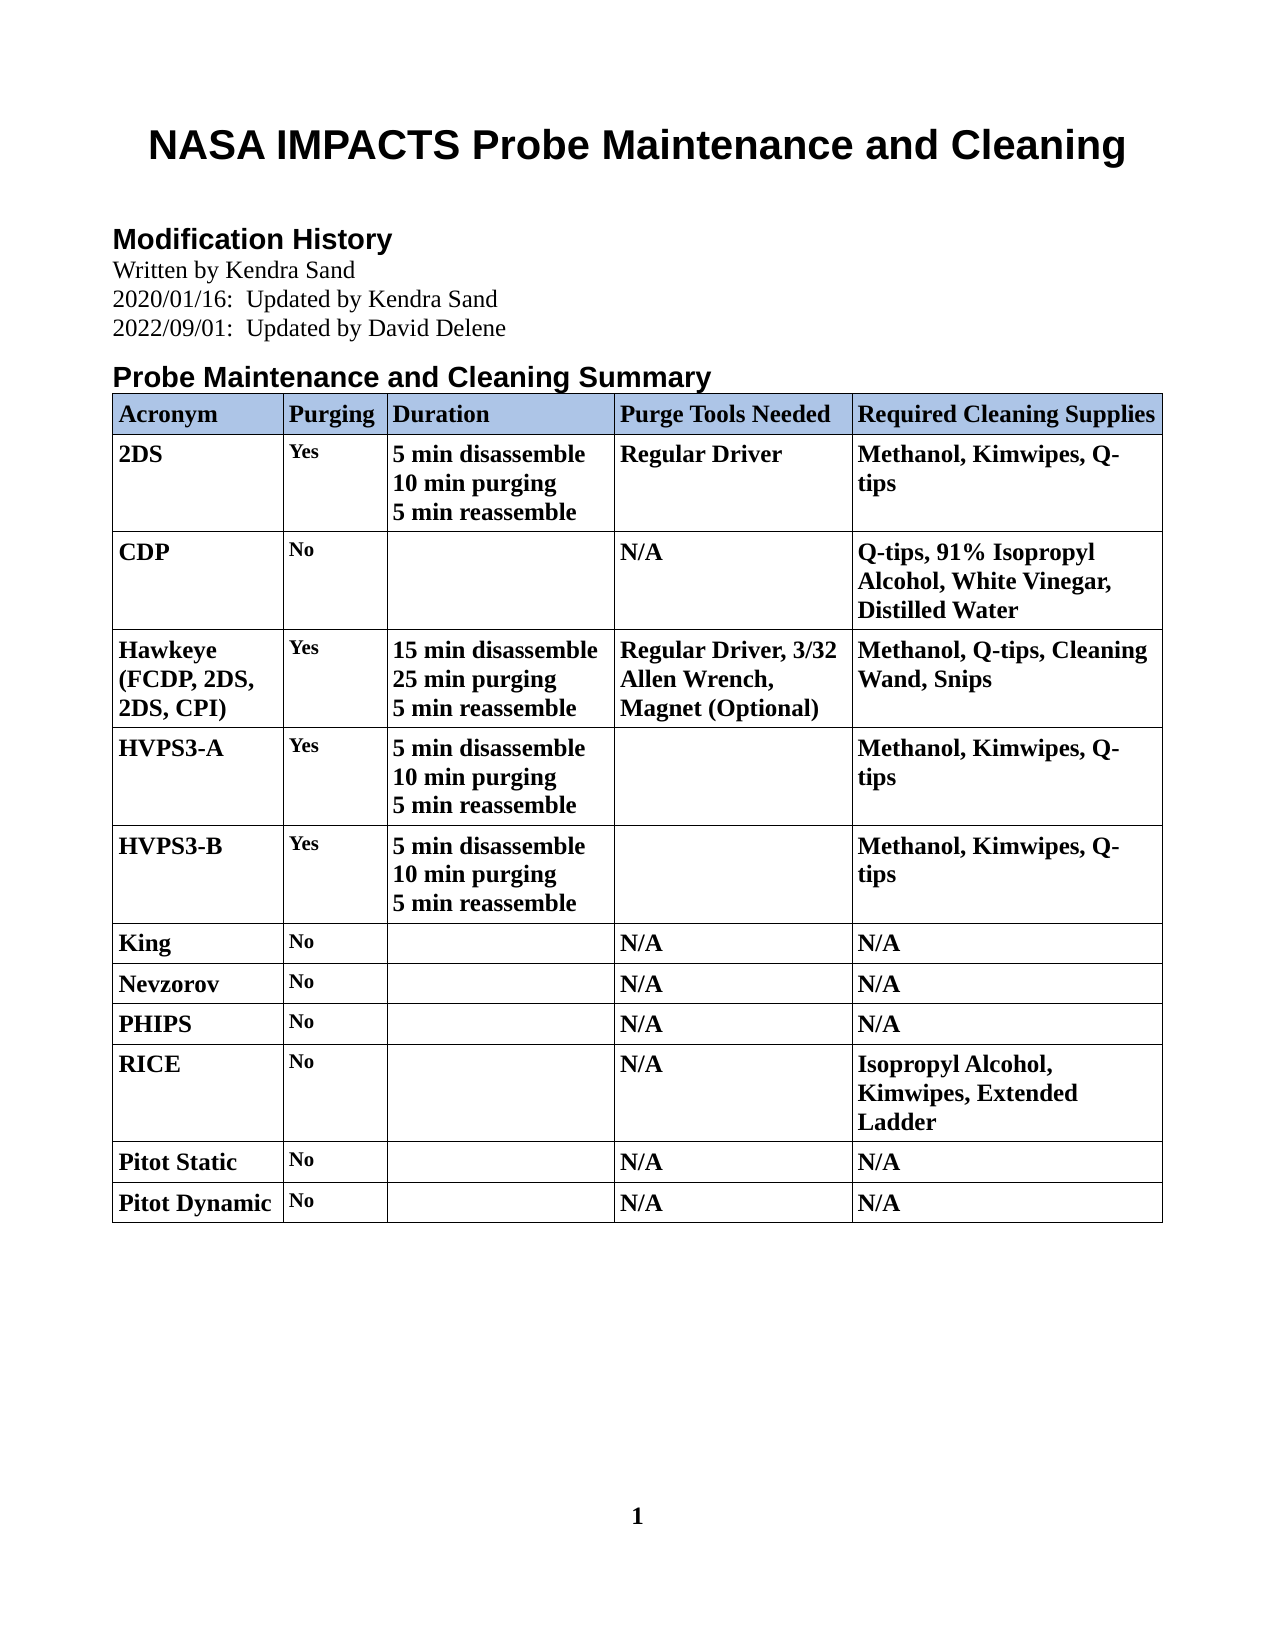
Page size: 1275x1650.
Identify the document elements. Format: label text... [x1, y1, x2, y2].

title NASA IMPACTS Probe Maintenance and Cleaning [112, 120, 1162, 168]
table_cell Isopropyl Alcohol, Kimwipes, Extended Ladder [853, 1045, 1162, 1141]
table_cell N/A [853, 1142, 1162, 1182]
table_cell Methanol, Kimwipes, Q-tips [853, 826, 1162, 923]
table_cell N/A [853, 924, 1162, 963]
table_cell No [284, 964, 387, 1003]
table_cell 5 min disassemble 10 min purging 5 min reassemble [388, 728, 614, 825]
table_cell N/A [615, 1045, 852, 1141]
table_cell Regular Driver, 3/32 Allen Wrench, Magnet (Optional) [615, 630, 852, 727]
table_cell Yes [284, 435, 387, 531]
table_cell [388, 1183, 614, 1222]
table_header Purge Tools Needed [615, 394, 852, 434]
table_cell 2DS [113, 435, 283, 531]
table_cell King [113, 924, 283, 963]
table_cell Regular Driver [615, 435, 852, 531]
table_cell No [284, 1142, 387, 1182]
table_cell No [284, 1045, 387, 1141]
table_cell 15 min disassemble 25 min purging 5 min reassemble [388, 630, 614, 727]
table_cell RICE [113, 1045, 283, 1141]
table_cell N/A [853, 1183, 1162, 1222]
table_cell CDP [113, 532, 283, 629]
table_cell N/A [853, 964, 1162, 1003]
table_cell [388, 1045, 614, 1141]
table_cell [615, 728, 852, 825]
table_cell Methanol, Q-tips, Cleaning Wand, Snips [853, 630, 1162, 727]
table_cell N/A [853, 1004, 1162, 1044]
table_cell N/A [615, 924, 852, 963]
table_cell Pitot Static [113, 1142, 283, 1182]
table_cell Hawkeye (FCDP, 2DS, 2DS, CPI) [113, 630, 283, 727]
table_cell N/A [615, 964, 852, 1003]
table_cell Nevzorov [113, 964, 283, 1003]
table_cell No [284, 924, 387, 963]
table_cell [388, 532, 614, 629]
table_cell Yes [284, 826, 387, 923]
table_cell HVPS3-A [113, 728, 283, 825]
table_cell N/A [615, 1142, 852, 1182]
subtitle Modification History [112, 222, 1162, 256]
table_cell N/A [615, 1004, 852, 1044]
table_header Duration [388, 394, 614, 434]
table_cell [615, 826, 852, 923]
table_cell No [284, 1004, 387, 1044]
table_cell 5 min disassemble 10 min purging 5 min reassemble [388, 435, 614, 531]
table_cell N/A [615, 1183, 852, 1222]
table_cell Methanol, Kimwipes, Q-tips [853, 728, 1162, 825]
table_cell Yes [284, 728, 387, 825]
table_cell [388, 1004, 614, 1044]
table_cell N/A [615, 532, 852, 629]
table_cell PHIPS [113, 1004, 283, 1044]
table_cell HVPS3-B [113, 826, 283, 923]
text Written by Kendra Sand [112, 256, 1162, 284]
table_cell [388, 924, 614, 963]
table_header Required Cleaning Supplies [853, 394, 1162, 434]
table_cell [388, 1142, 614, 1182]
table_cell Yes [284, 630, 387, 727]
table_cell Methanol, Kimwipes, Q-tips [853, 435, 1162, 531]
text 2020/01/16: Updated by Kendra Sand [112, 284, 1162, 313]
subtitle Probe Maintenance and Cleaning Summary [112, 360, 1162, 393]
table_cell Pitot Dynamic [113, 1183, 283, 1222]
table_cell No [284, 532, 387, 629]
table_cell [388, 964, 614, 1003]
table_header Purging [284, 394, 387, 434]
text 2022/09/01: Updated by David Delene [112, 313, 1162, 342]
table_header Acronym [113, 394, 283, 434]
table_cell 5 min disassemble 10 min purging 5 min reassemble [388, 826, 614, 923]
table_cell No [284, 1183, 387, 1222]
table_cell Q-tips, 91% Isopropyl Alcohol, White Vinegar, Distilled Water [853, 532, 1162, 629]
